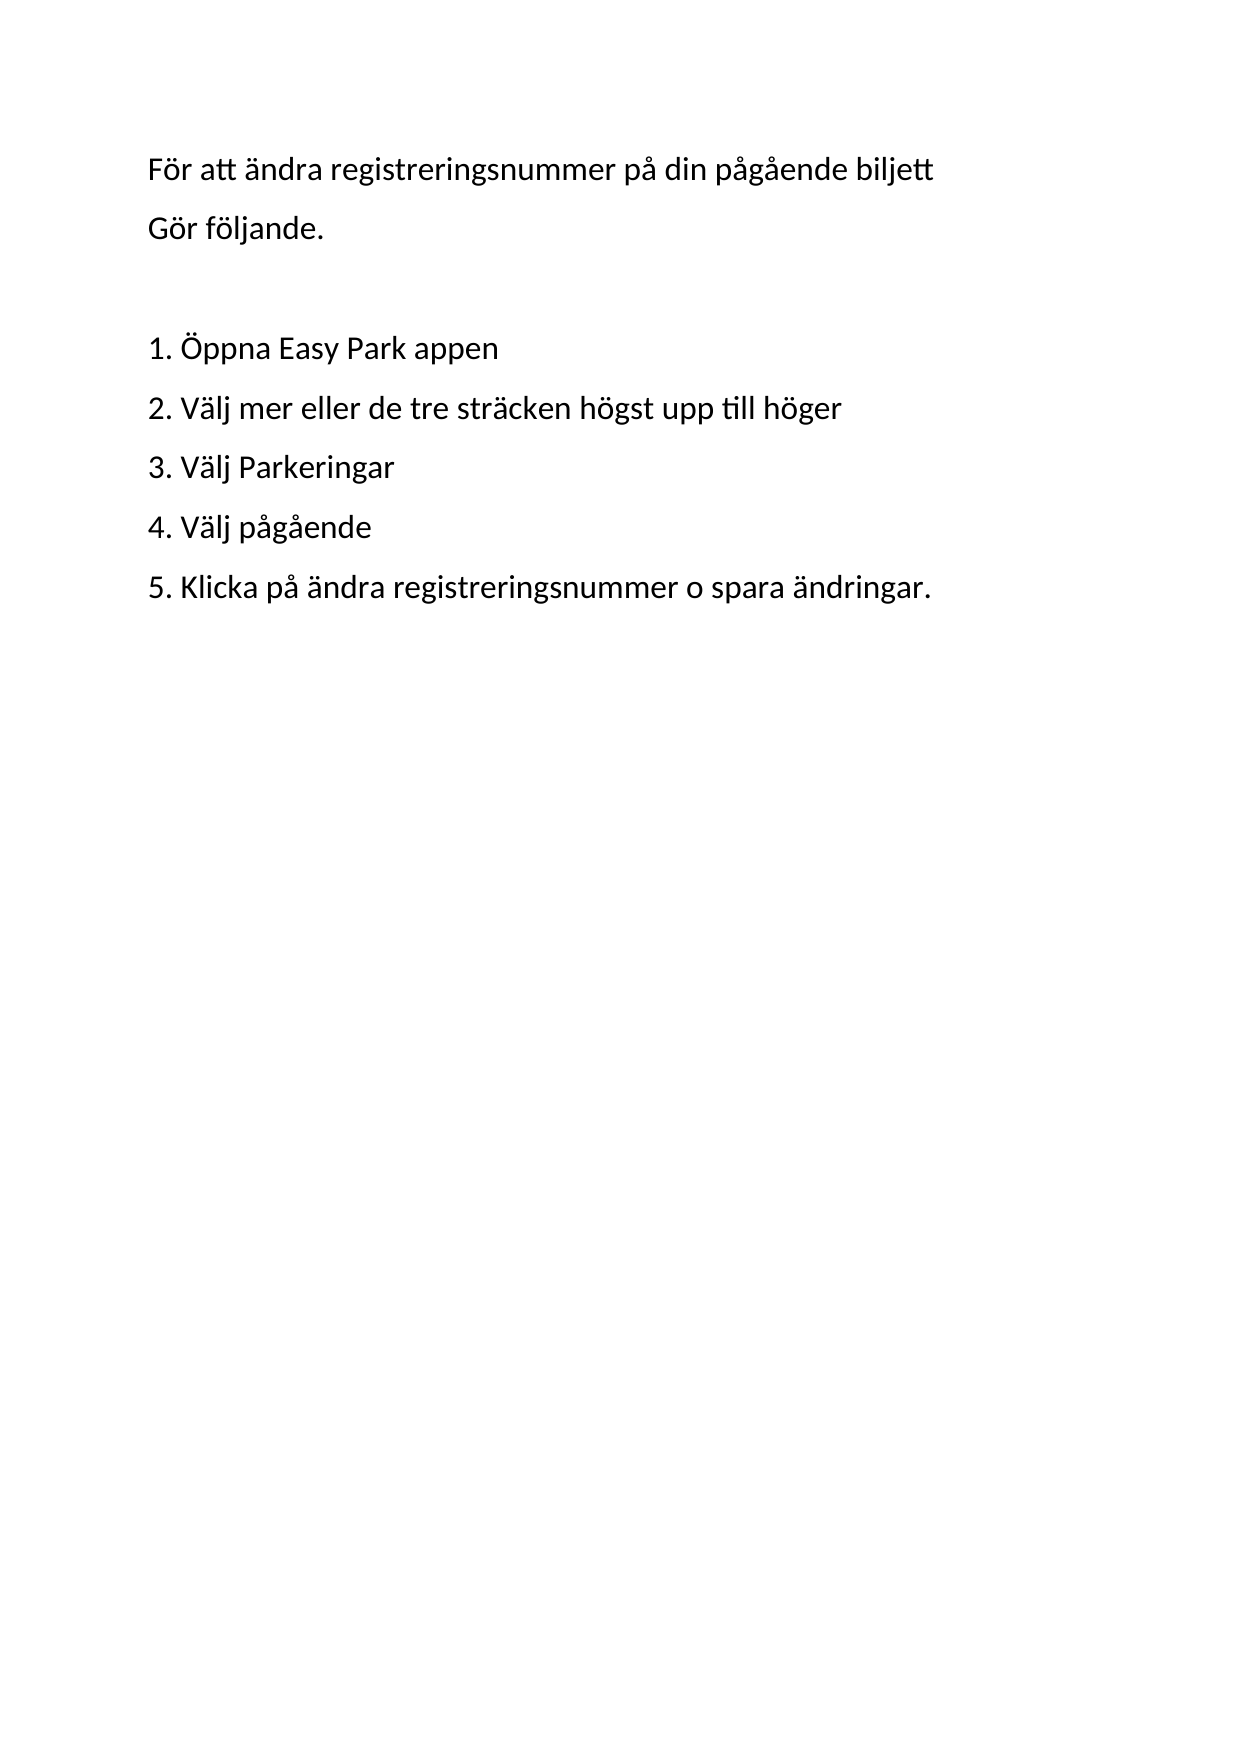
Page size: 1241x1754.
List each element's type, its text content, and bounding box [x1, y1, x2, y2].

text För att ändra registreringsnummer på din pågående biljett [148, 148, 1093, 188]
text Gör följande. [148, 207, 1093, 248]
text 4. Välj pågående [148, 506, 1093, 547]
text 1. Öppna Easy Park appen [148, 327, 1093, 368]
text 3. Välj Parkeringar [148, 447, 1093, 487]
text 2. Välj mer eller de tre sträcken högst upp till höger [148, 387, 1093, 427]
text 5. Klicka på ändra registreringsnummer o spara ändringar. [148, 566, 1093, 607]
